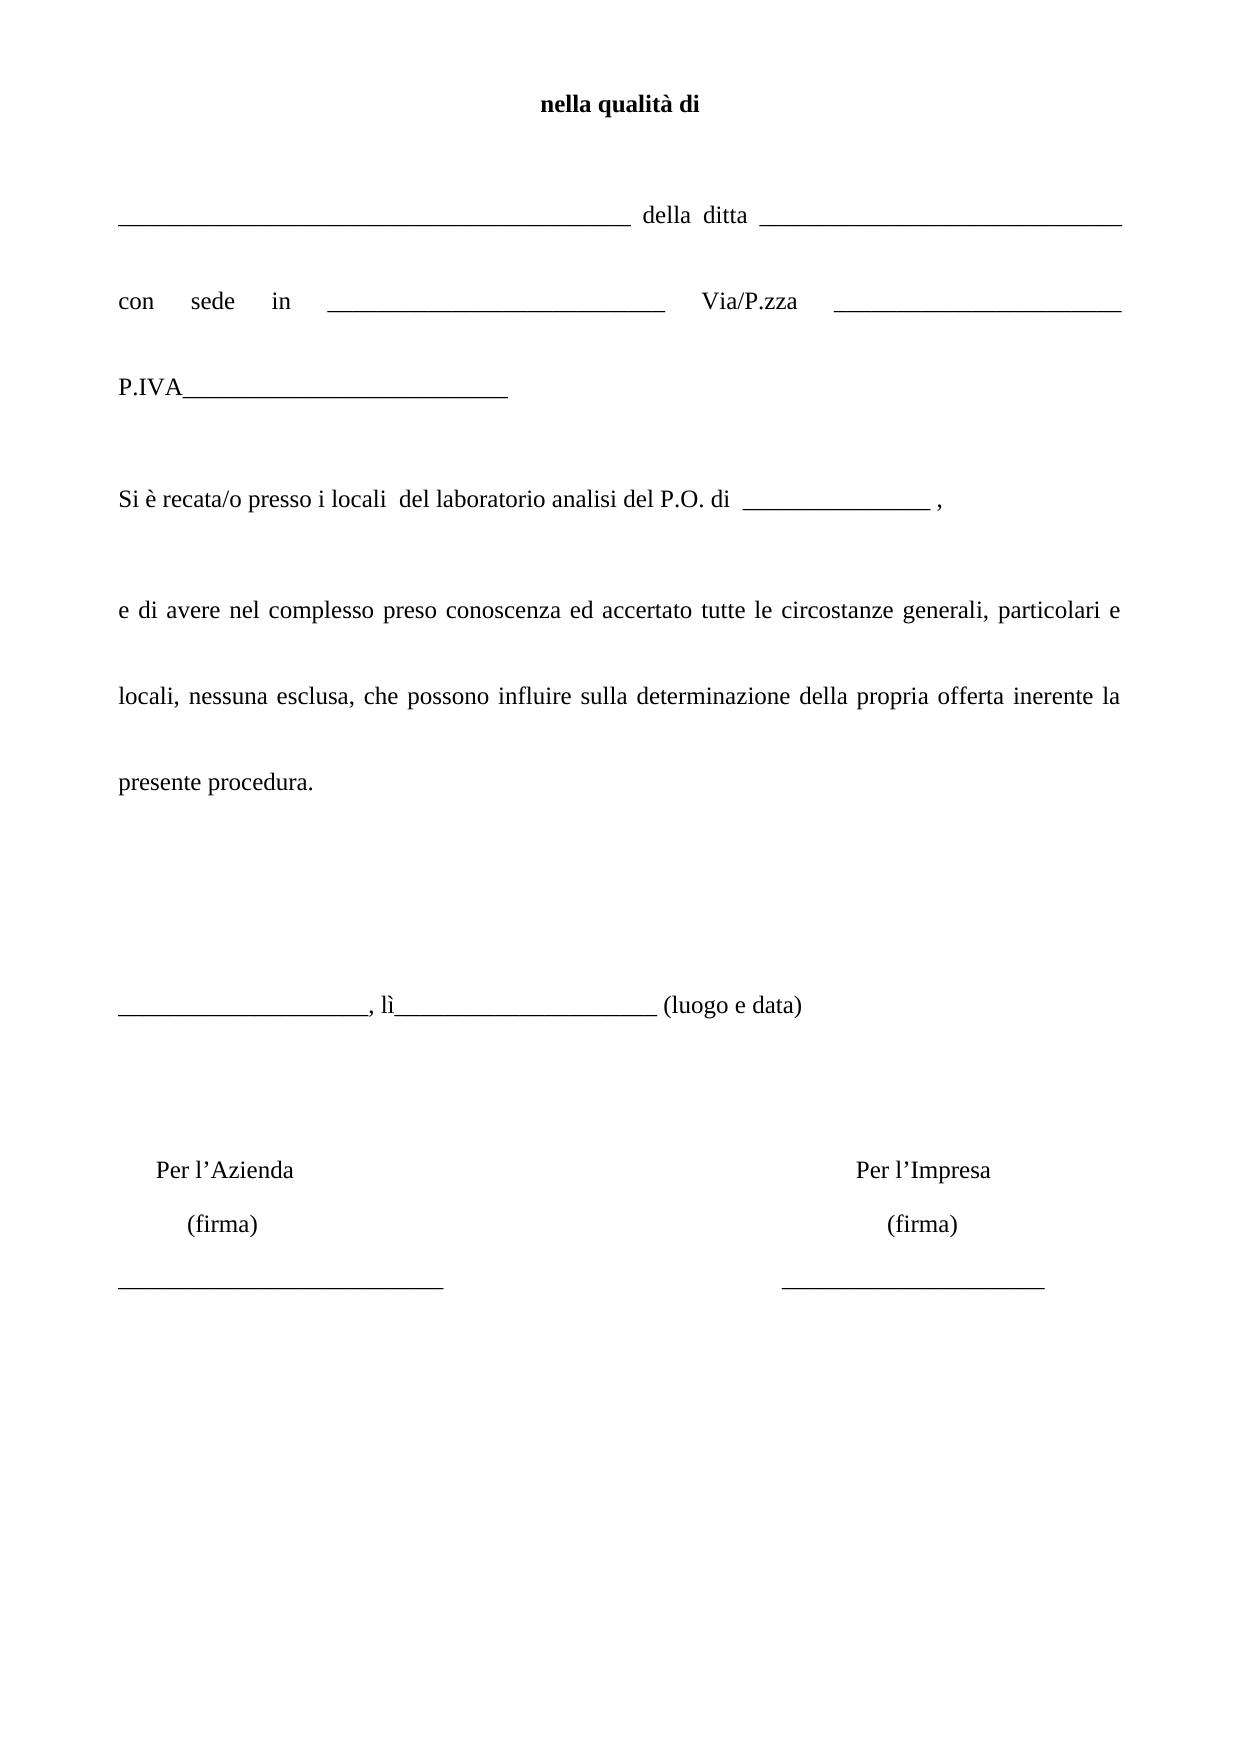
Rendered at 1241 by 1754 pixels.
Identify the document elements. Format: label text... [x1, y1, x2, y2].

text Per l’Azienda Per l’Impresa [118, 1155, 1122, 1184]
text __________________________ _____________________ [118, 1263, 1122, 1291]
text nella qualità di [118, 89, 1122, 117]
text e di avere nel complesso preso conoscenza ed accertato tutte le circostanze generali, particolari e locali, nessuna esclusa, che possono influire sulla determinazione della propria offerta inerente la presente procedura. [118, 595, 1122, 796]
text Si è recata/o presso i locali del laboratorio analisi del P.O. di _______________ , [118, 484, 1122, 512]
text ____________________, lì_____________________ (luogo e data) [118, 990, 1122, 1019]
text (firma) (firma) [118, 1209, 1122, 1238]
text _________________________________________ della ditta _____________________________ con sede in ___________________________ Via/P.zza _______________________ P.IVA__________________________ [118, 200, 1122, 401]
